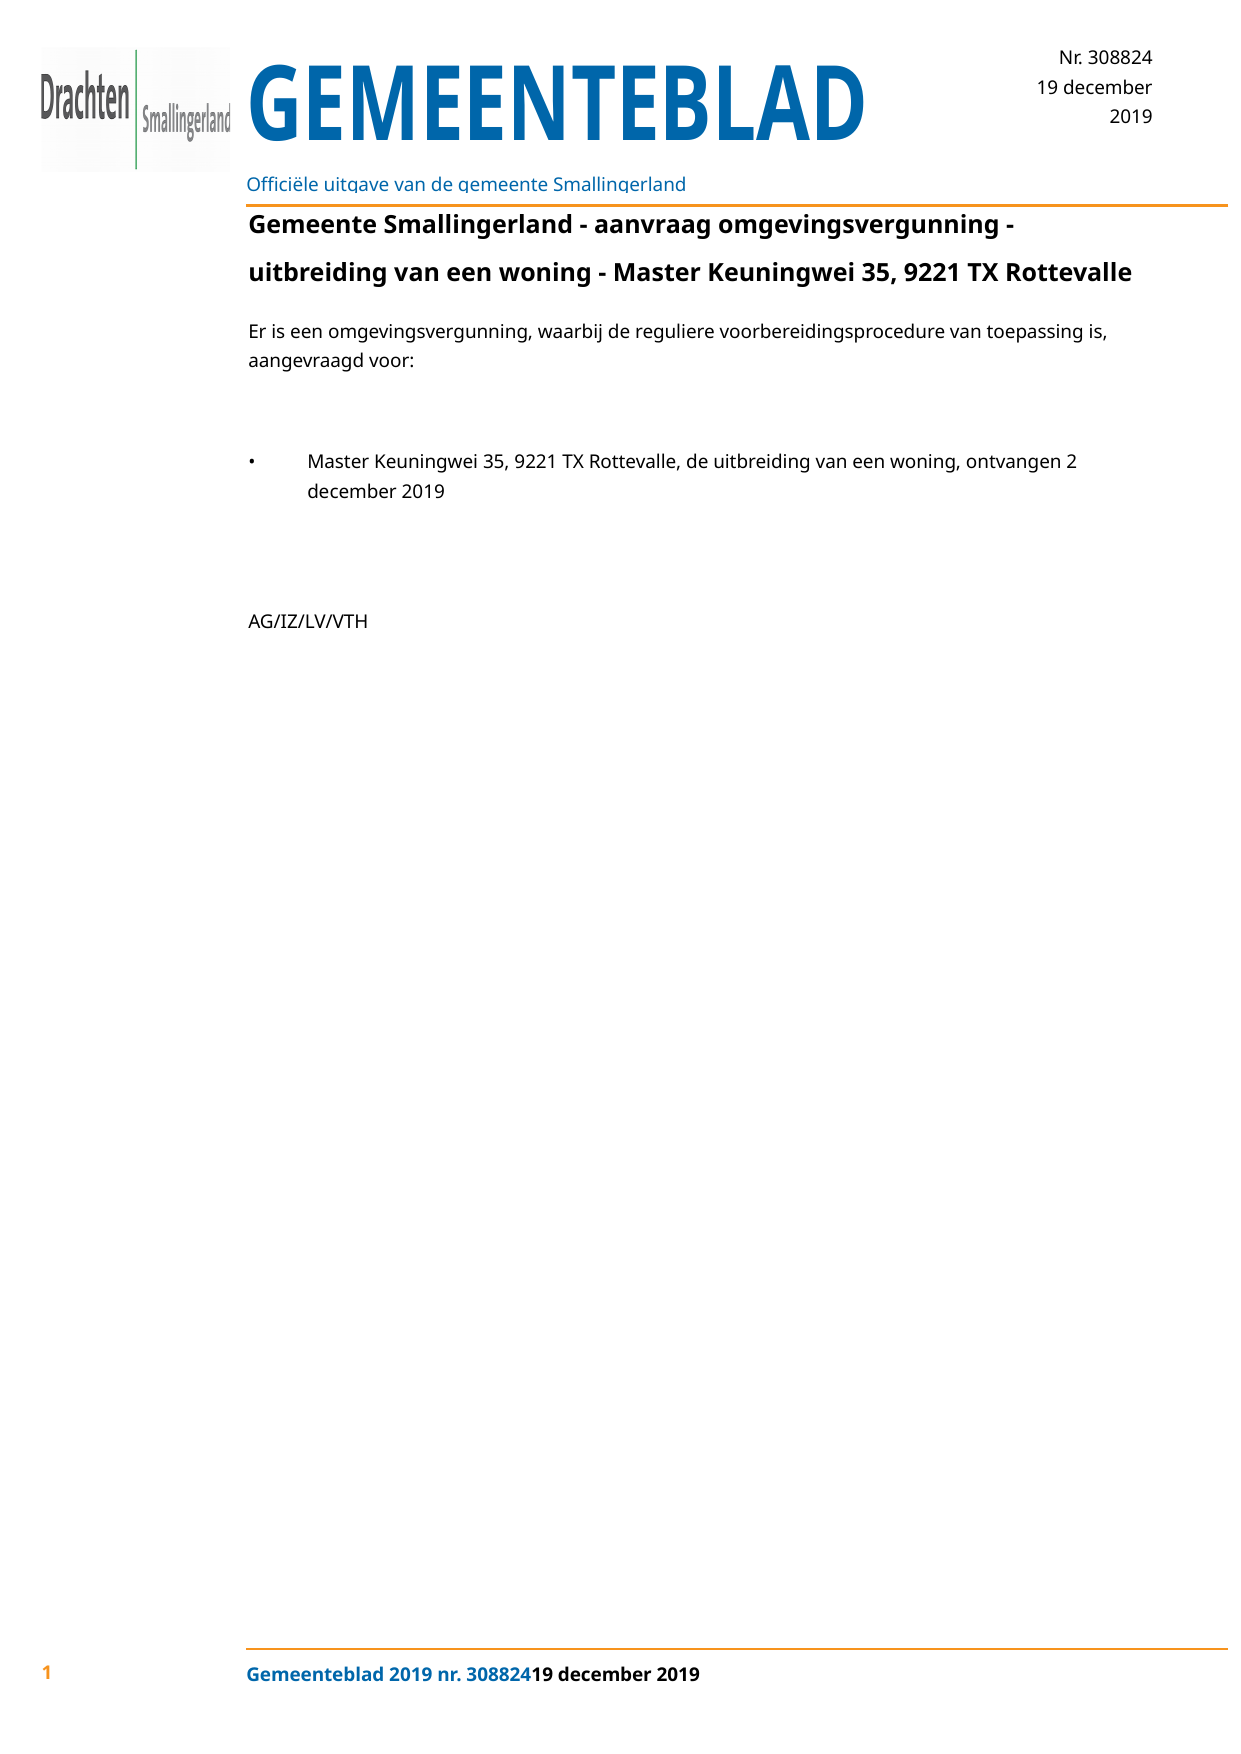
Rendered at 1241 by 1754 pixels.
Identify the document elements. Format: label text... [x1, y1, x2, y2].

list Master Keuningwei 35, 9221 TX Rottevalle, de uitbreiding van een woning, ontvangen 2 december 2019 [248, 448, 1152, 504]
text Gemeente Smallingerland - aanvraag omgevingsvergunning - uitbreiding van een woning - Master Keuningwei 35, 9221 TX Rottevalle [248, 207, 1152, 288]
text Er is een omgevingsvergunning, waarbij de reguliere voorbereidingsprocedure van toepassing is, aangevraagd voor: [248, 318, 1152, 373]
text AG/IZ/LV/VTH [248, 608, 1152, 634]
picture [41, 47, 231, 172]
